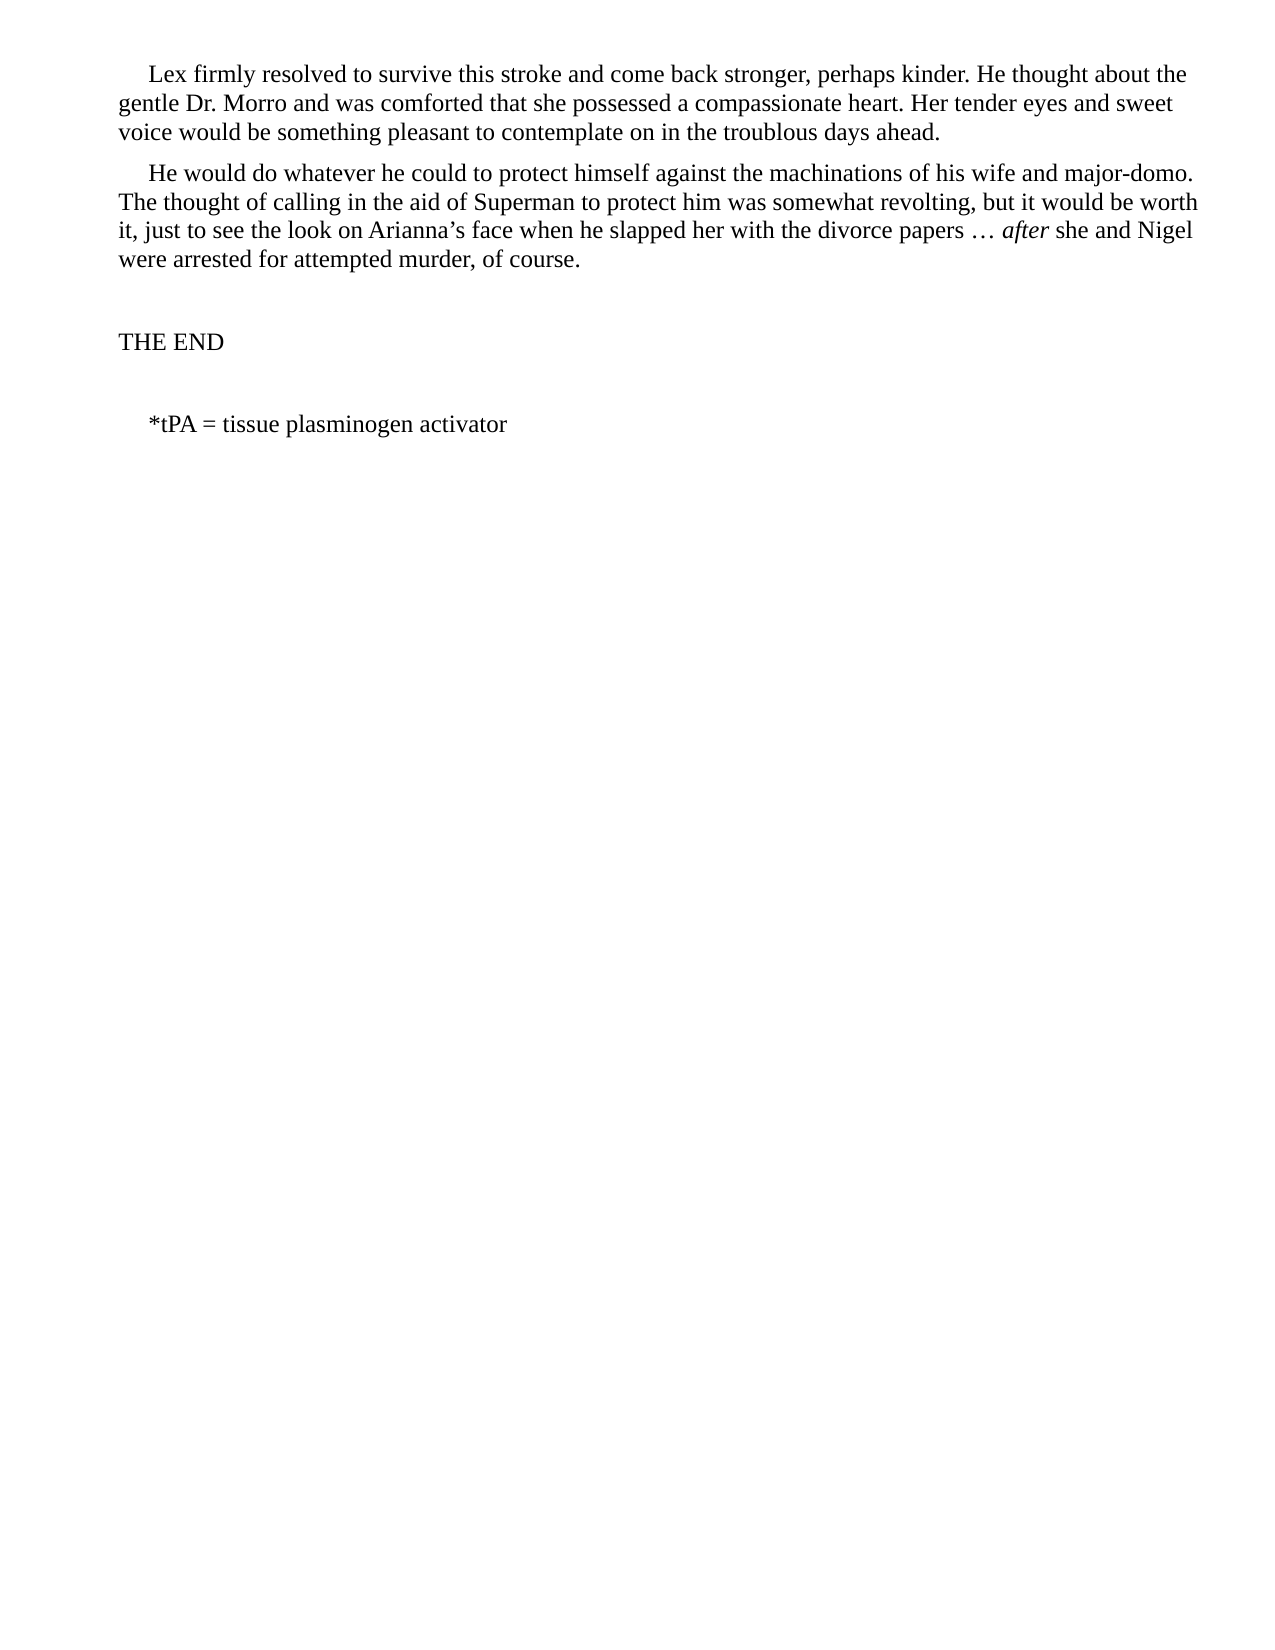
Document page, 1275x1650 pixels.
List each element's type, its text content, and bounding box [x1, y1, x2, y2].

text THE END [118, 327, 1216, 355]
text *tPA = tissue plasminogen activator [118, 409, 1216, 438]
text He would do whatever he could to protect himself against the machinations of his wife and major-domo. The thought of calling in the aid of Superman to protect him was somewhat revolting, but it would be worth it, just to see the look on Arianna’s face when he slapped her with the divorce papers … after she and Nigel were arrested for attempted murder, of course. [118, 158, 1216, 273]
text Lex firmly resolved to survive this stroke and come back stronger, perhaps kinder. He thought about the gentle Dr. Morro and was comforted that she possessed a compassionate heart. Her tender eyes and sweet voice would be something pleasant to contemplate on in the troublous days ahead. [118, 59, 1216, 145]
